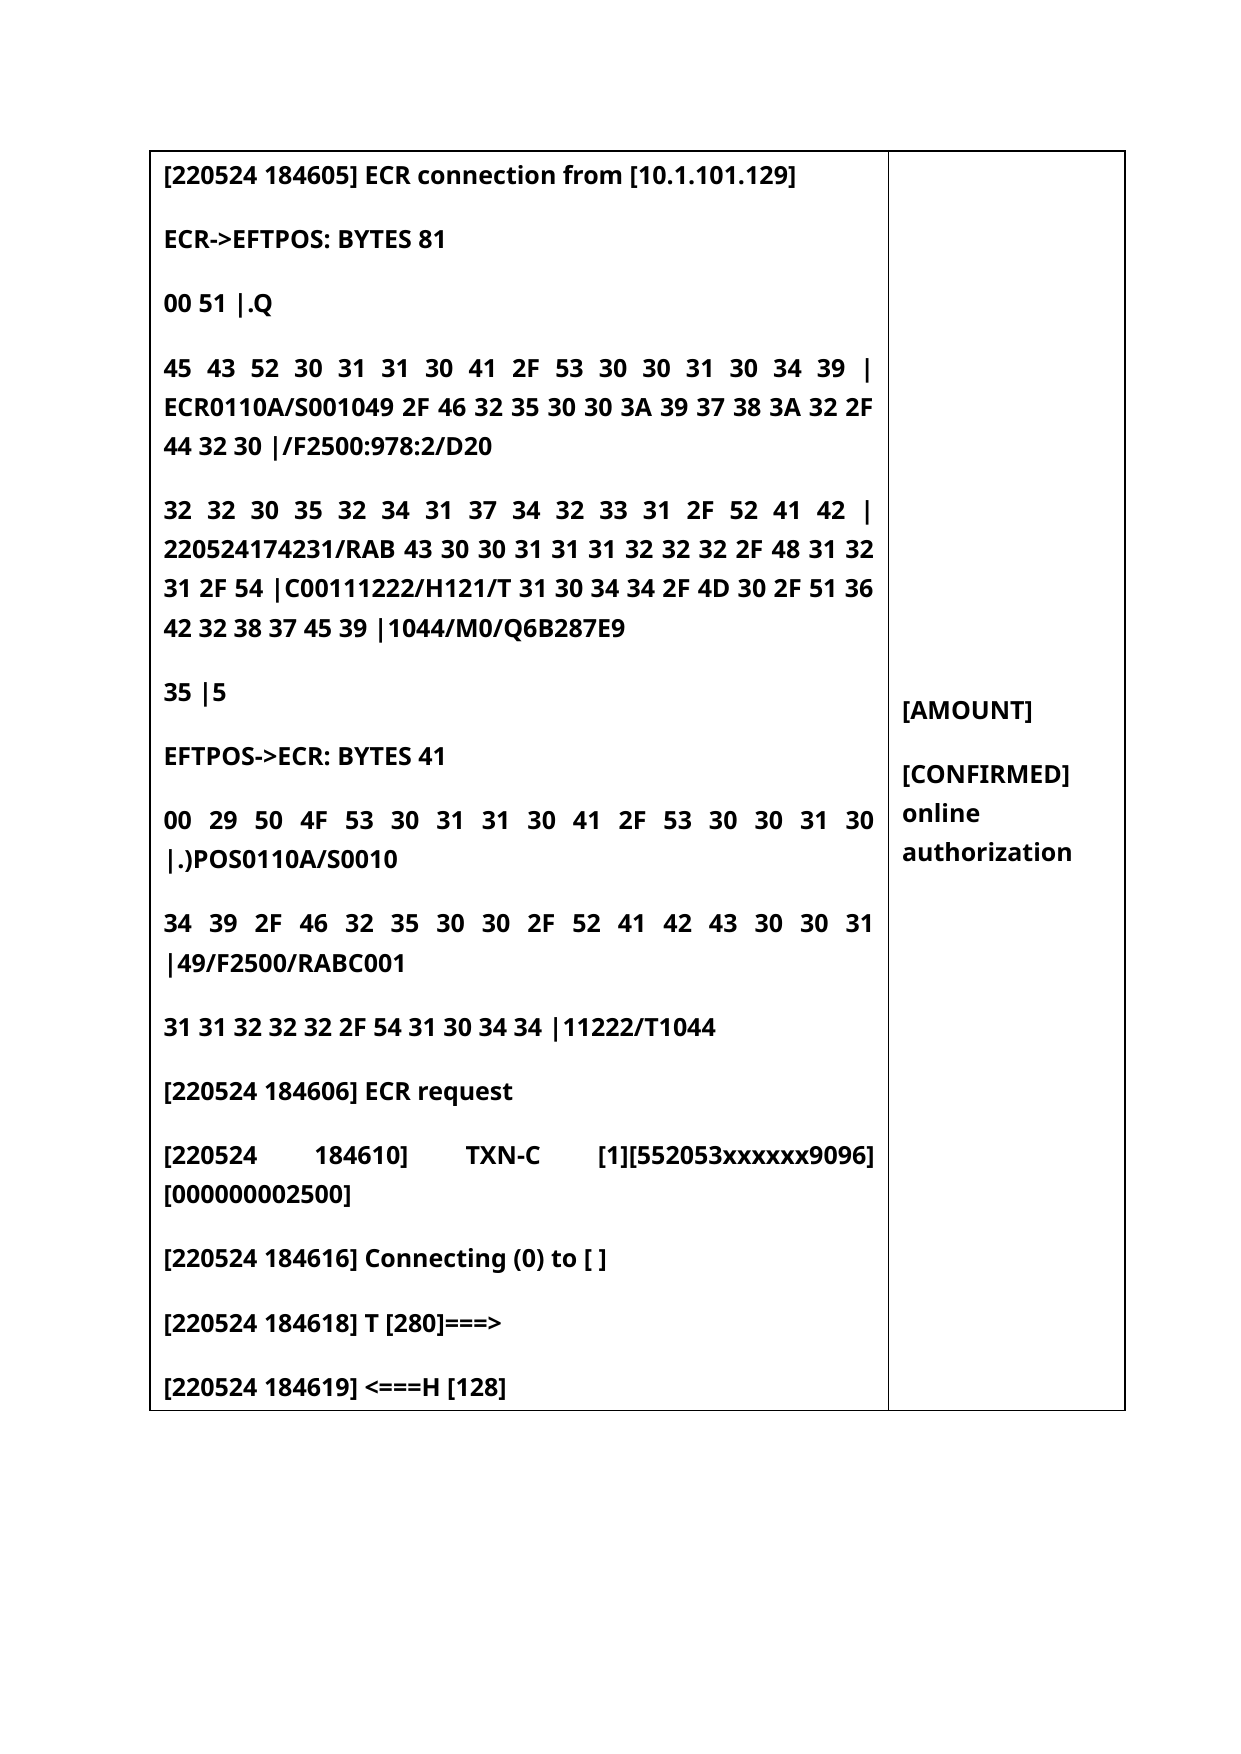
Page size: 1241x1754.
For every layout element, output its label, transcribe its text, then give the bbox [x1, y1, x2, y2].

table_header [AMOUNT] [CONFIRMED] online authorization [889, 152, 1124, 1410]
table_header [220524 184605] ECR connection from [10.1.101.129] ECR->EFTPOS: BYTES 81 00 51 |.Q 45 43 52 30 31 31 30 41 2F 53 30 30 31 30 34 39 |ECR0110A/S001049 2F 46 32 35 30 30 3A 39 37 38 3A 32 2F 44 32 30 |/F2500:978:2/D20 32 32 30 35 32 34 31 37 34 32 33 31 2F 52 41 42 |220524174231/RAB 43 30 30 31 31 31 32 32 32 2F 48 31 32 31 2F 54 |C00111222/H121/T 31 30 34 34 2F 4D 30 2F 51 36 42 32 38 37 45 39 |1044/M0/Q6B287E9 35 |5 EFTPOS->ECR: BYTES 41 00 29 50 4F 53 30 31 31 30 41 2F 53 30 30 31 30 |.)POS0110A/S0010 34 39 2F 46 32 35 30 30 2F 52 41 42 43 30 30 31 |49/F2500/RABC001 31 31 32 32 32 2F 54 31 30 34 34 |11222/T1044 [220524 184606] ECR request [220524 184610] TXN-C [1][552053xxxxxx9096][000000002500] [220524 184616] Connecting (0) to [ ] [220524 184618] T [280]===> [220524 184619] <===H [128] [151, 152, 888, 1410]
